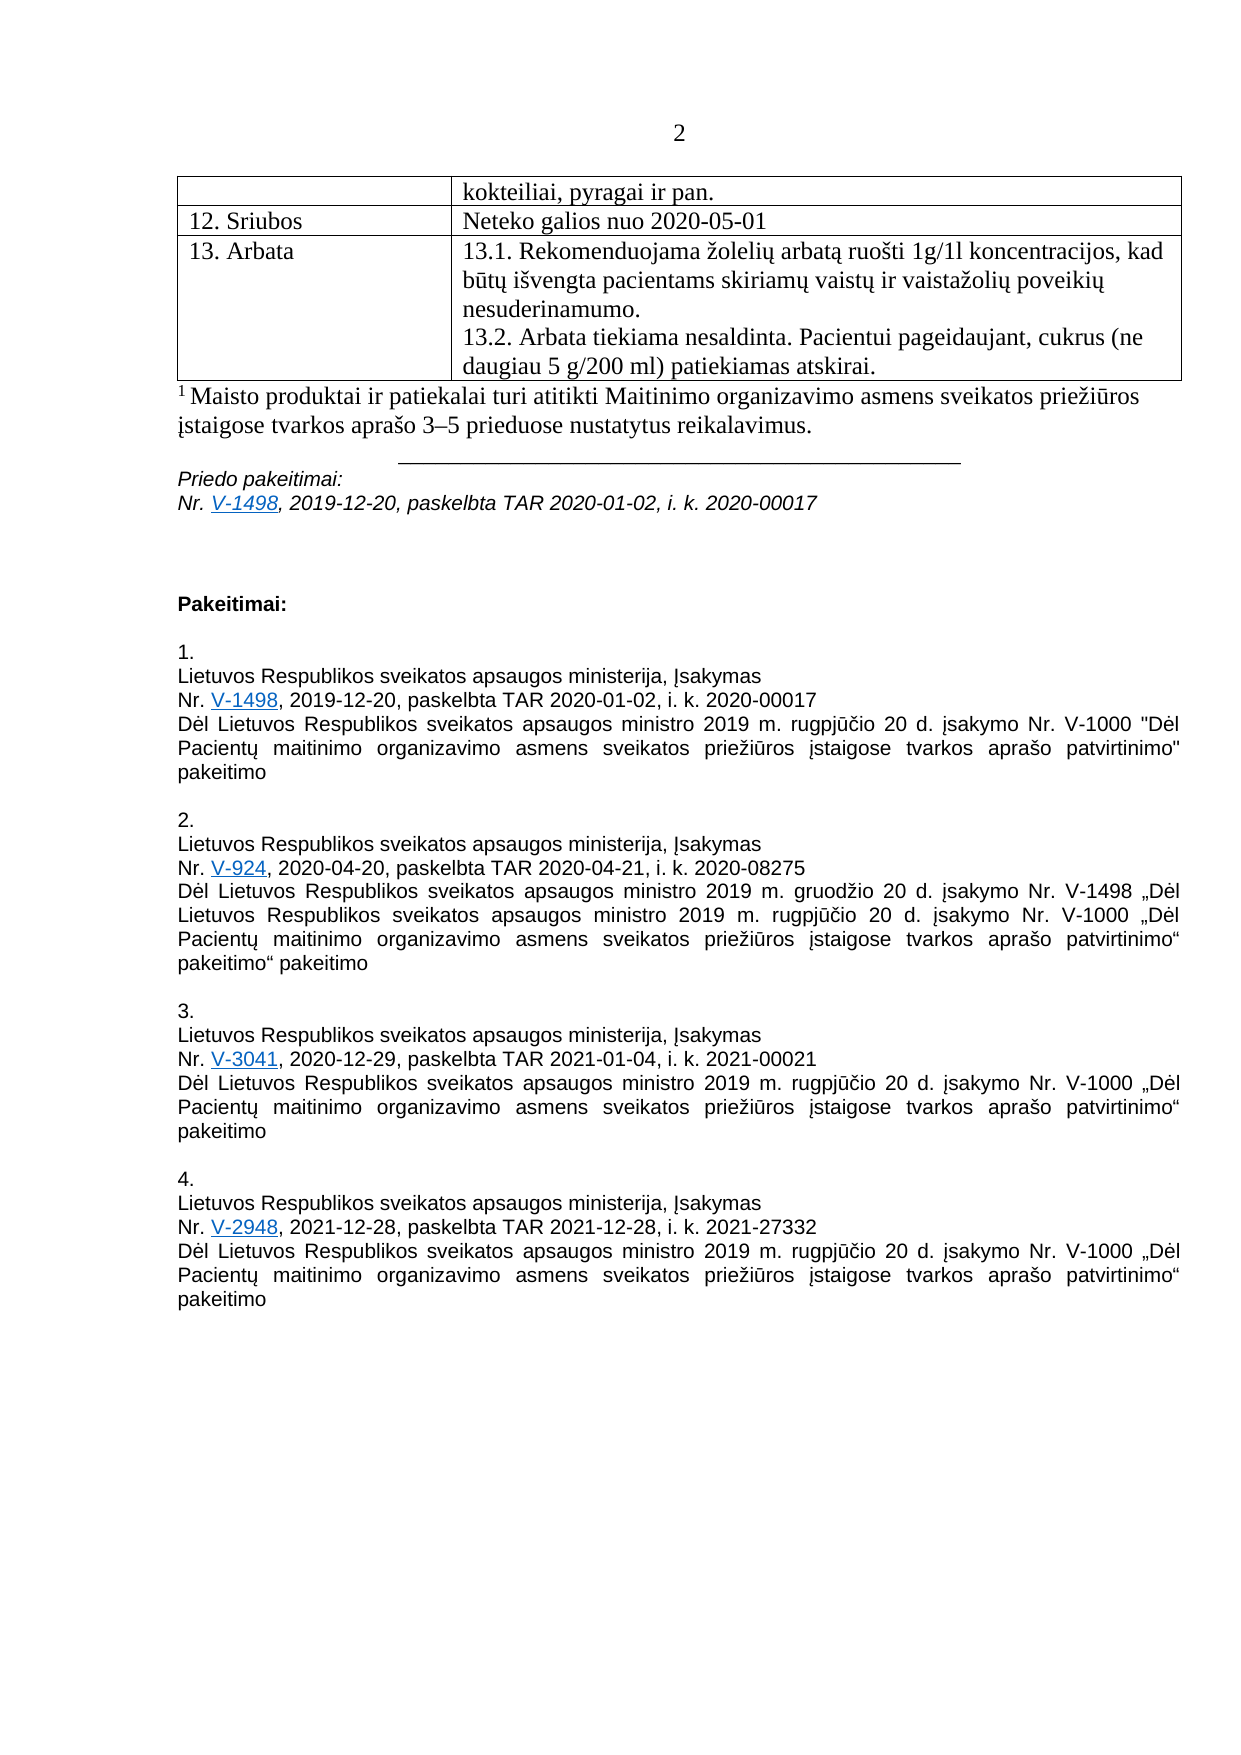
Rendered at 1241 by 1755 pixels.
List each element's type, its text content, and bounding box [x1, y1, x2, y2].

text Lietuvos Respublikos sveikatos apsaugos ministerija, Įsakymas [177, 664, 1181, 688]
text Dėl Lietuvos Respublikos sveikatos apsaugos ministro 2019 m. rugpjūčio 20 d. įsakymo Nr. V-1000 „Dėl Pacientų maitinimo organizavimo asmens sveikatos priežiūros įstaigose tvarkos aprašo patvirtinimo“ pakeitimo [177, 1239, 1181, 1311]
table_cell 13.1. Rekomenduojama žolelių arbatą ruošti 1g/1l koncentracijos, kad būtų išvengta pacientams skiriamų vaistų ir vaistažolių poveikių nesuderinamumo. 13.2. Arbata tiekiama nesaldinta. Pacientui pageidaujant, cukrus (ne daugiau 5 g/200 ml) patiekiamas atskirai. [452, 236, 1181, 380]
table_cell Neteko galios nuo 2020-05-01 [452, 206, 1181, 235]
text 4. [177, 1167, 1181, 1191]
text Lietuvos Respublikos sveikatos apsaugos ministerija, Įsakymas [177, 1191, 1181, 1215]
text 1. [177, 640, 1181, 664]
text Nr. V-2948, 2021-12-28, paskelbta TAR 2021-12-28, i. k. 2021-27332 [177, 1215, 1181, 1239]
text Lietuvos Respublikos sveikatos apsaugos ministerija, Įsakymas [177, 831, 1181, 855]
table_cell 12. Sriubos [178, 206, 451, 235]
text Dėl Lietuvos Respublikos sveikatos apsaugos ministro 2019 m. gruodžio 20 d. įsakymo Nr. V-1498 „Dėl Lietuvos Respublikos sveikatos apsaugos ministro 2019 m. rugpjūčio 20 d. įsakymo Nr. V-1000 „Dėl Pacientų maitinimo organizavimo asmens sveikatos priežiūros įstaigose tvarkos aprašo patvirtinimo“ pakeitimo“ pakeitimo [177, 879, 1181, 975]
text Nr. V-3041, 2020-12-29, paskelbta TAR 2021-01-04, i. k. 2021-00021 [177, 1047, 1181, 1071]
text Nr. V-924, 2020-04-20, paskelbta TAR 2020-04-21, i. k. 2020-08275 [177, 855, 1181, 879]
text Nr. V-1498, 2019-12-20, paskelbta TAR 2020-01-02, i. k. 2020-00017 [177, 688, 1181, 712]
table_cell kokteiliai, pyragai ir pan. [452, 177, 1181, 205]
text 2. [177, 807, 1181, 831]
text 3. [177, 999, 1181, 1023]
text 1 Maisto produktai ir patiekalai turi atitikti Maitinimo organizavimo asmens sveikatos priežiūros įstaigose tvarkos aprašo 3‒5 prieduose nustatytus reikalavimus. [177, 381, 1181, 438]
text Priedo pakeitimai: [177, 467, 1181, 491]
table_cell 13. Arbata [178, 236, 451, 380]
text _____________________________________________ [177, 438, 1181, 467]
text Lietuvos Respublikos sveikatos apsaugos ministerija, Įsakymas [177, 1023, 1181, 1047]
text Dėl Lietuvos Respublikos sveikatos apsaugos ministro 2019 m. rugpjūčio 20 d. įsakymo Nr. V-1000 "Dėl Pacientų maitinimo organizavimo asmens sveikatos priežiūros įstaigose tvarkos aprašo patvirtinimo" pakeitimo [177, 712, 1181, 783]
text Dėl Lietuvos Respublikos sveikatos apsaugos ministro 2019 m. rugpjūčio 20 d. įsakymo Nr. V-1000 „Dėl Pacientų maitinimo organizavimo asmens sveikatos priežiūros įstaigose tvarkos aprašo patvirtinimo“ pakeitimo [177, 1071, 1181, 1143]
text Nr. V-1498, 2019-12-20, paskelbta TAR 2020-01-02, i. k. 2020-00017 [177, 491, 1181, 515]
text Pakeitimai: [177, 592, 1181, 616]
table_cell [178, 177, 451, 205]
